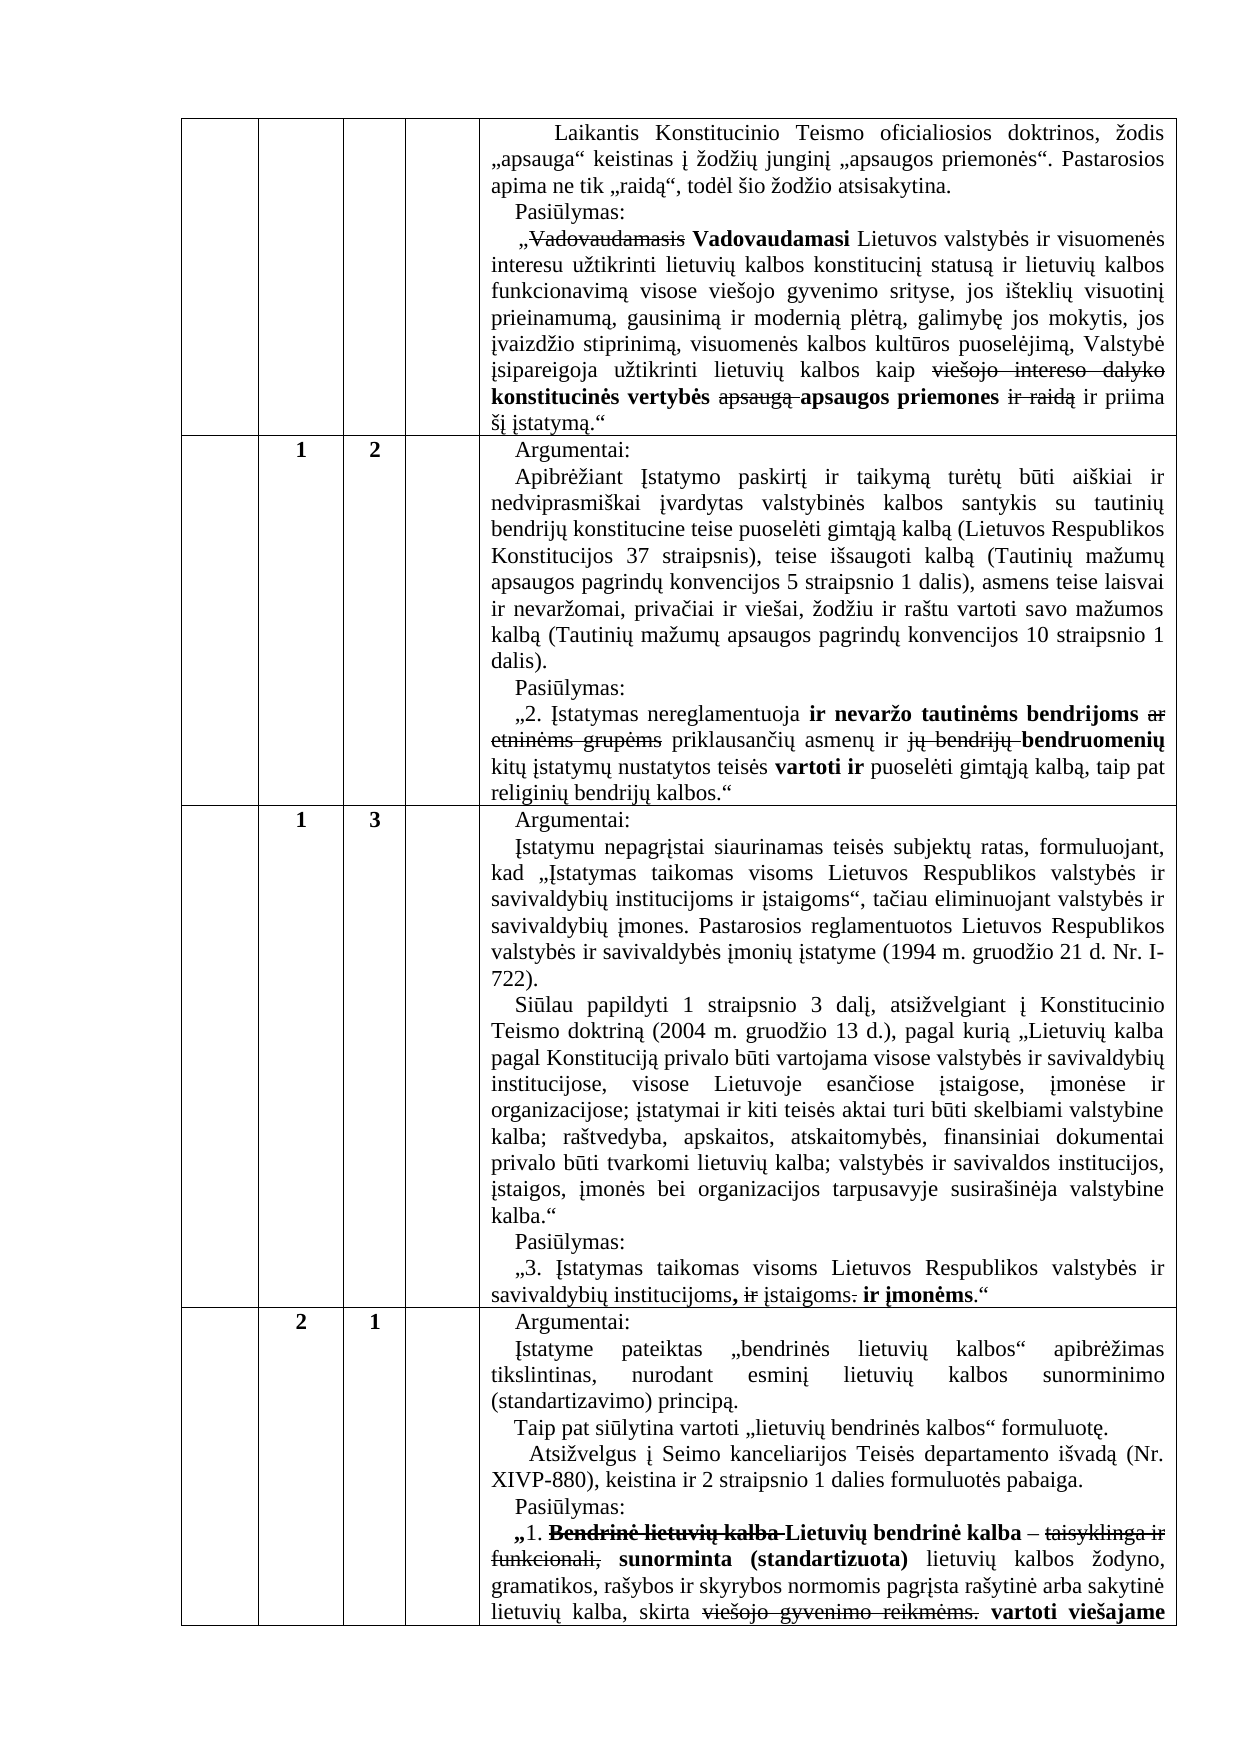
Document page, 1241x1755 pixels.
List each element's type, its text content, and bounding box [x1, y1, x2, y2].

table_cell Argumentai: Apibrėžiant Įstatymo paskirtį ir taikymą turėtų būti aiškiai ir nedviprasmiškai įvardytas valstybinės kalbos santykis su tautinių bendrijų konstitucine teise puoselėti gimtąją kalbą (Lietuvos Respublikos Konstitucijos 37 straipsnis), teise išsaugoti kalbą (Tautinių mažumų apsaugos pagrindų konvencijos 5 straipsnio 1 dalis), asmens teise laisvai ir nevaržomai, privačiai ir viešai, žodžiu ir raštu vartoti savo mažumos kalbą (Tautinių mažumų apsaugos pagrindų konvencijos 10 straipsnio 1 dalis). Pasiūlymas: „2. Įstatymas nereglamentuoja ir nevaržo tautinėms bendrijoms ar etninėms grupėms priklausančių asmenų ir jų bendrijų bendruomenių kitų įstatymų nustatytos teisės vartoti ir puoselėti gimtąją kalbą, taip pat religinių bendrijų kalbos.“ [480, 436, 1176, 805]
table_cell [182, 436, 258, 805]
table_cell 2 [259, 1308, 343, 1624]
table_cell 1 [259, 436, 343, 805]
table_cell [259, 119, 343, 435]
table_cell Argumentai: Įstatyme pateiktas „bendrinės lietuvių kalbos“ apibrėžimas tikslintinas, nurodant esminį lietuvių kalbos sunorminimo (standartizavimo) principą. Taip pat siūlytina vartoti „lietuvių bendrinės kalbos“ formuluotę. Atsižvelgus į Seimo kanceliarijos Teisės departamento išvadą (Nr. XIVP-880), keistina ir 2 straipsnio 1 dalies formuluotės pabaiga. Pasiūlymas: „1. Bendrinė lietuvių kalba Lietuvių bendrinė kalba – taisyklinga ir funkcionali, sunorminta (standartizuota) lietuvių kalbos žodyno, gramatikos, rašybos ir skyrybos normomis pagrįsta rašytinė arba sakytinė lietuvių kalba, skirta viešojo gyvenimo reikmėms. vartoti viešajame [480, 1308, 1176, 1624]
table_cell [406, 436, 479, 805]
table_cell 1 [344, 1308, 405, 1624]
table_cell [406, 806, 479, 1307]
table_cell [182, 119, 258, 435]
table_cell [182, 806, 258, 1307]
table_cell 3 [344, 806, 405, 1307]
table_cell [406, 119, 479, 435]
table_cell [406, 1308, 479, 1624]
table_cell [182, 1308, 258, 1624]
table_cell Argumentai: Įstatymu nepagrįstai siaurinamas teisės subjektų ratas, formuluojant, kad „Įstatymas taikomas visoms Lietuvos Respublikos valstybės ir savivaldybių institucijoms ir įstaigoms“, tačiau eliminuojant valstybės ir savivaldybių įmones. Pastarosios reglamentuotos Lietuvos Respublikos valstybės ir savivaldybės įmonių įstatyme (1994 m. gruodžio 21 d. Nr. I-722). Siūlau papildyti 1 straipsnio 3 dalį, atsižvelgiant į Konstitucinio Teismo doktriną (2004 m. gruodžio 13 d.), pagal kurią „Lietuvių kalba pagal Konstituciją privalo būti vartojama visose valstybės ir savivaldybių institucijose, visose Lietuvoje esančiose įstaigose, įmonėse ir organizacijose; įstatymai ir kiti teisės aktai turi būti skelbiami valstybine kalba; raštvedyba, apskaitos, atskaitomybės, finansiniai dokumentai privalo būti tvarkomi lietuvių kalba; valstybės ir savivaldos institucijos, įstaigos, įmonės bei organizacijos tarpusavyje susirašinėja valstybine kalba.“ Pasiūlymas: „3. Įstatymas taikomas visoms Lietuvos Respublikos valstybės ir savivaldybių institucijoms, ir įstaigoms. ir įmonėms.“ [480, 806, 1176, 1307]
table_cell 1 [259, 806, 343, 1307]
table_cell 2 [344, 436, 405, 805]
table_cell [344, 119, 405, 435]
table_cell Laikantis Konstitucinio Teismo oficialiosios doktrinos, žodis „apsauga“ keistinas į žodžių junginį „apsaugos priemonės“. Pastarosios apima ne tik „raidą“, todėl šio žodžio atsisakytina. Pasiūlymas: „Vadovaudamasis Vadovaudamasi Lietuvos valstybės ir visuomenės interesu užtikrinti lietuvių kalbos konstitucinį statusą ir lietuvių kalbos funkcionavimą visose viešojo gyvenimo srityse, jos išteklių visuotinį prieinamumą, gausinimą ir modernią plėtrą, galimybę jos mokytis, jos įvaizdžio stiprinimą, visuomenės kalbos kultūros puoselėjimą, Valstybė įsipareigoja užtikrinti lietuvių kalbos kaip viešojo intereso dalyko konstitucinės vertybės apsaugą apsaugos priemones ir raidą ir priima šį įstatymą.“ [480, 119, 1176, 435]
